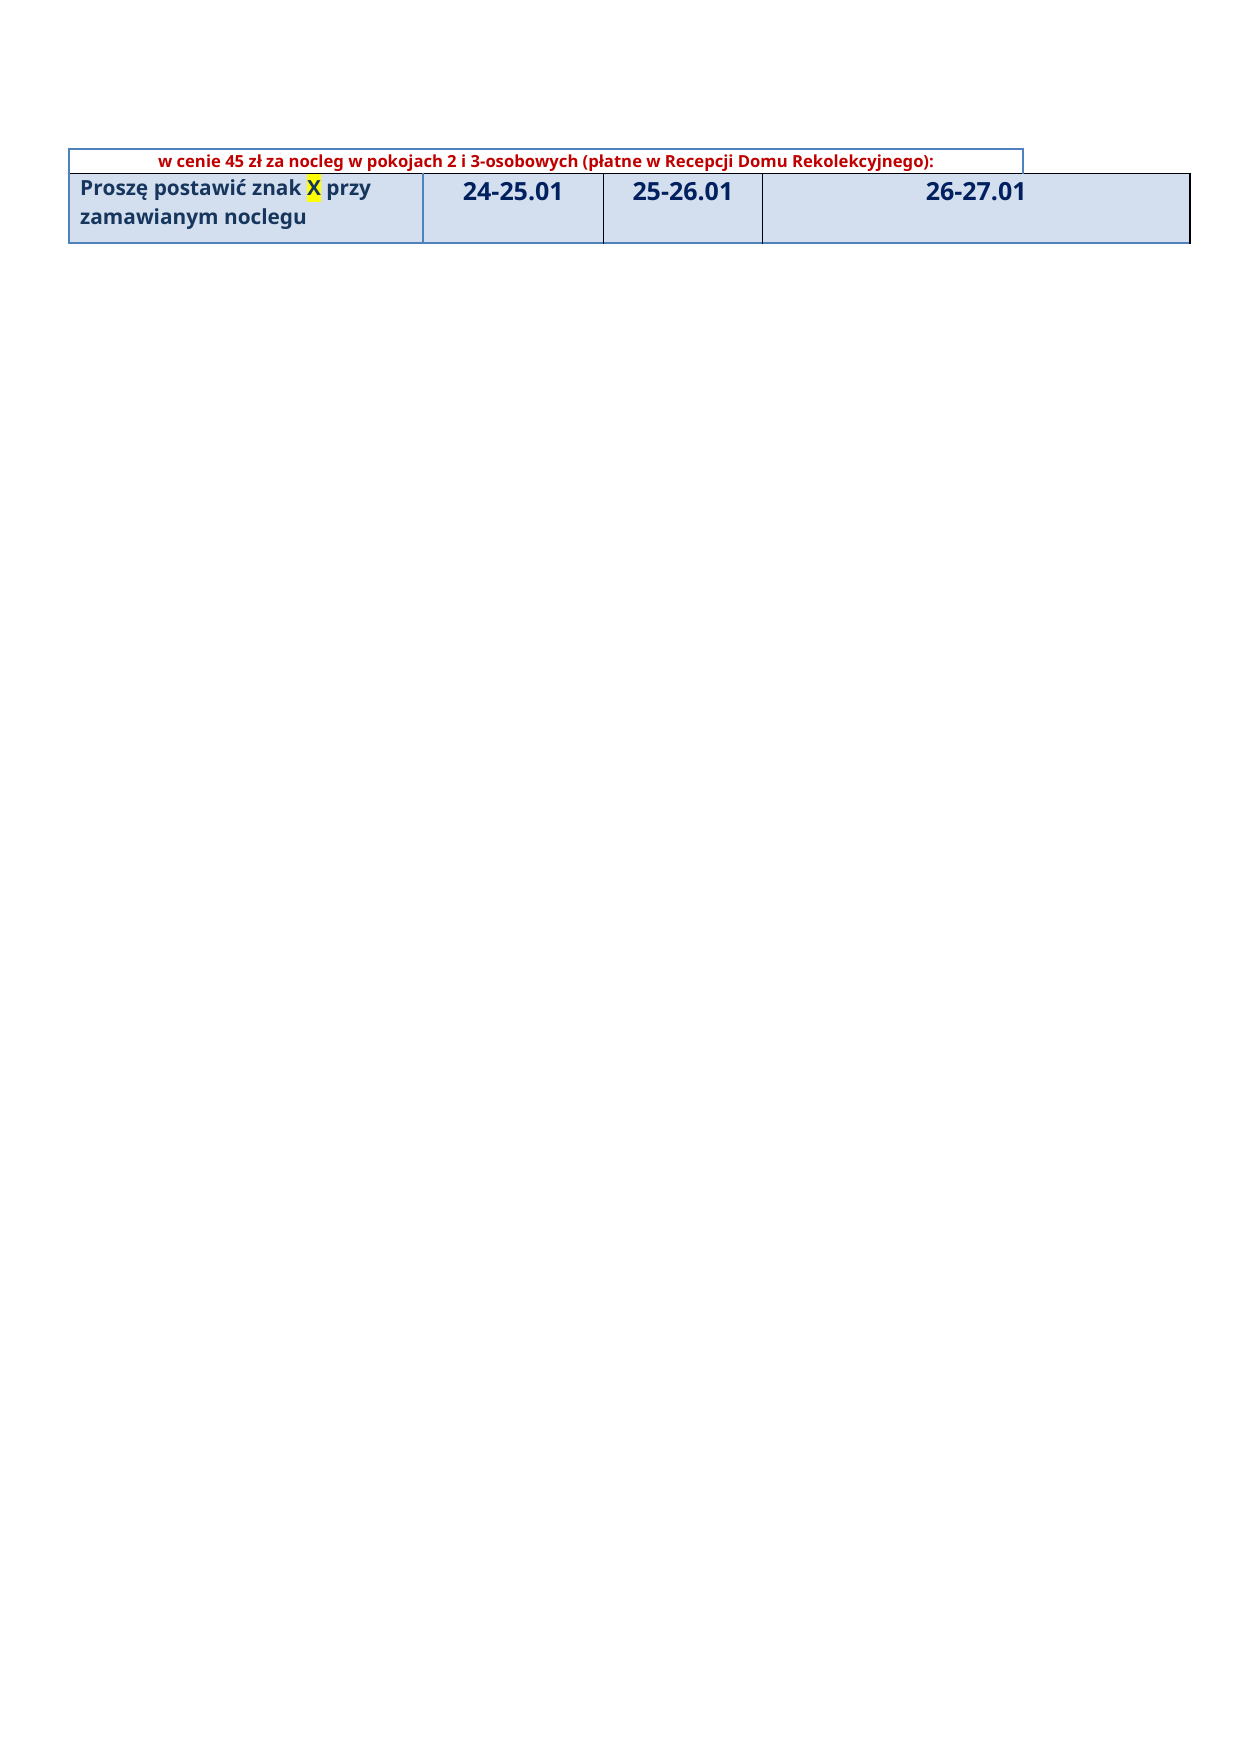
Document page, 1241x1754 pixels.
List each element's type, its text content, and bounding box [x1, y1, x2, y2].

table_cell 24-25.01 [424, 174, 603, 242]
table_cell w cenie 45 zł za nocleg w pokojach 2 i 3-osobowych (płatne w Recepcji Domu Rekolekcyjnego): [70, 150, 1022, 172]
table_cell 26-27.01 [763, 174, 1189, 242]
table_cell 25-26.01 [604, 174, 762, 242]
table_cell Proszę postawić znak X przy zamawianym noclegu [70, 174, 422, 242]
table_cell [1024, 148, 1190, 172]
